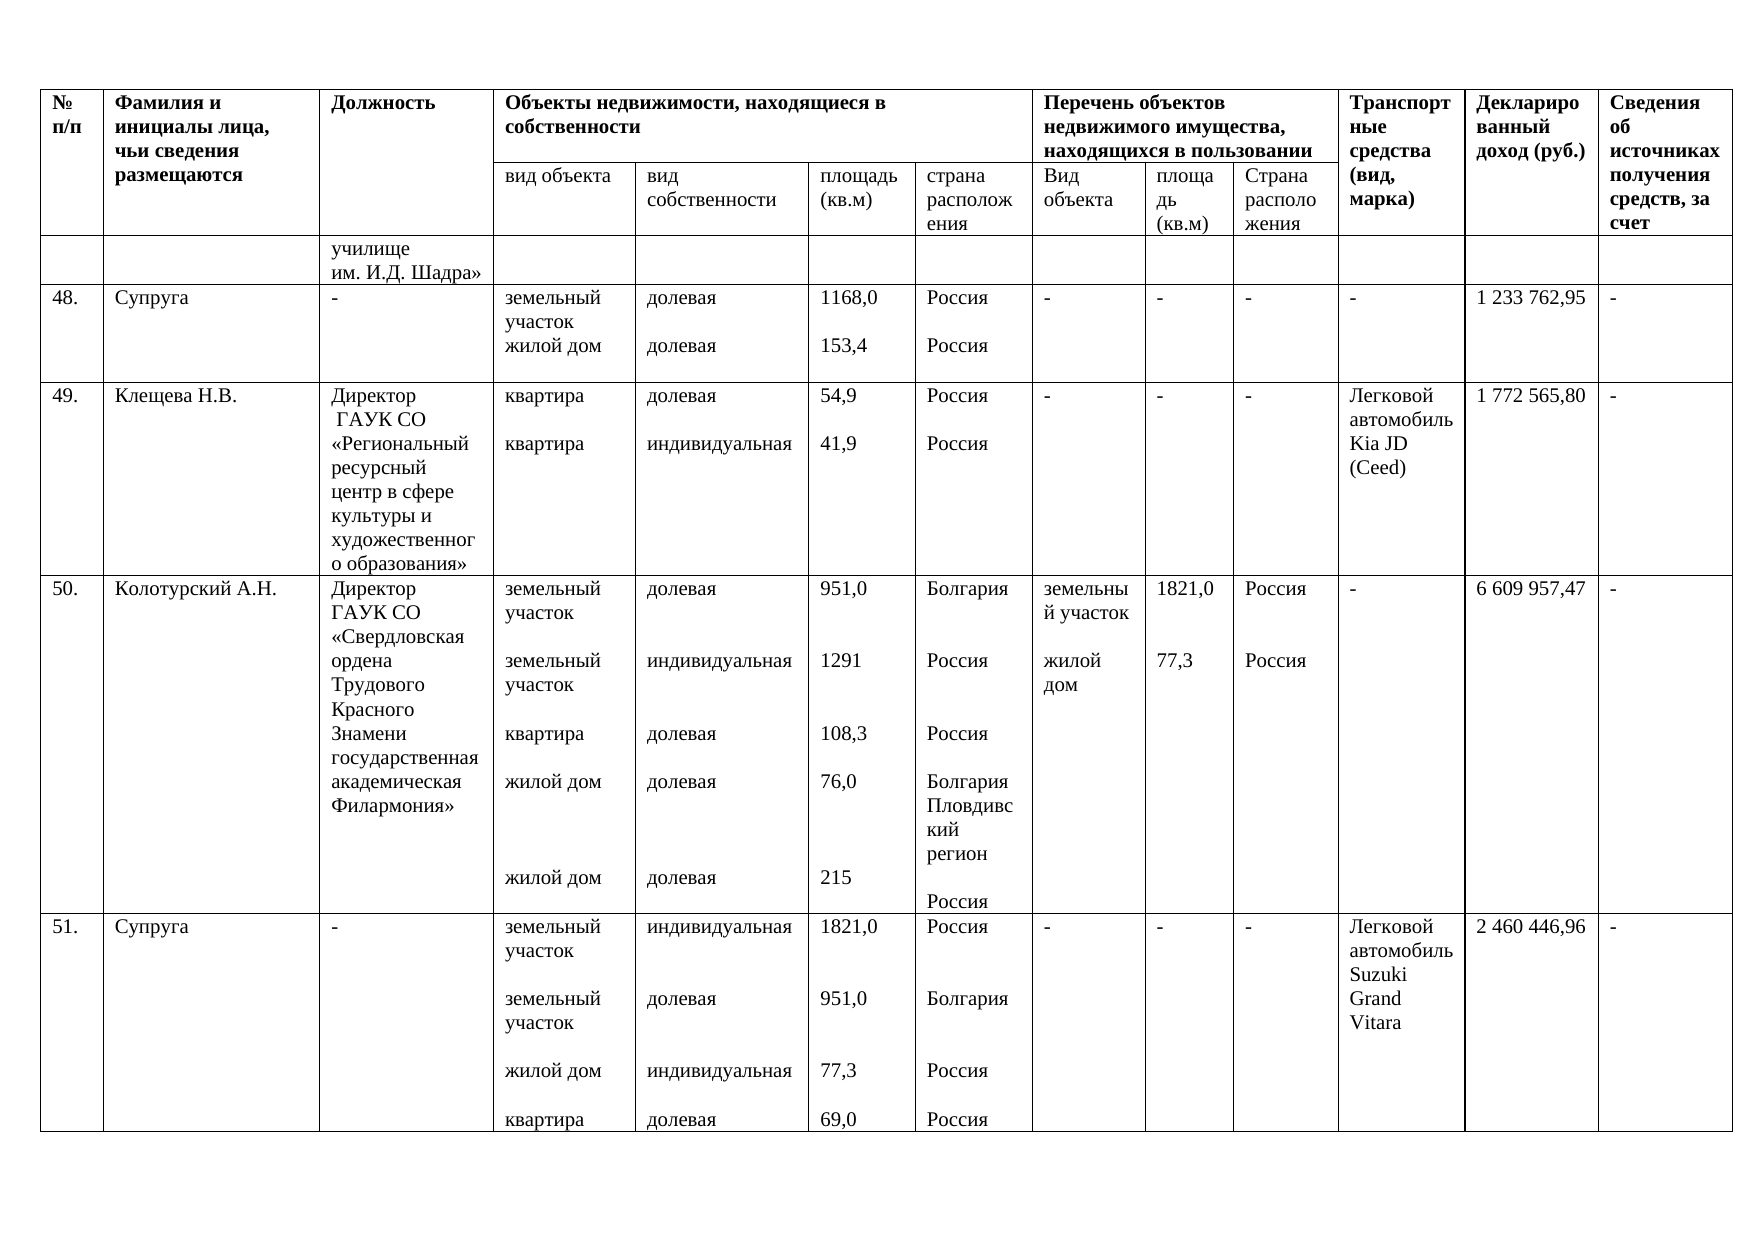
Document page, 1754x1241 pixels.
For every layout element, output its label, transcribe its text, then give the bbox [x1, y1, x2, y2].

table_cell [1733, 382, 1739, 575]
table_cell 6 609 957,47 [1466, 576, 1598, 913]
table_header № п/п [41, 90, 103, 235]
table_header Фамилия и инициалы лица, чьи сведения размещаются [104, 90, 319, 235]
table_cell - [1599, 576, 1732, 913]
table_cell 951,0 1291 108,3 76,0 215 [809, 576, 915, 913]
table_cell долевая индивидуальная [636, 383, 808, 575]
table_cell - [320, 914, 493, 1131]
table_cell Клещева Н.В. [104, 383, 319, 575]
table_cell [1339, 236, 1464, 284]
table_cell долевая долевая [636, 285, 808, 382]
table_cell Страна расположения [1234, 163, 1338, 235]
table_header Должность [320, 90, 493, 235]
table_cell - [1599, 914, 1732, 1131]
table_cell 1 772 565,80 [1466, 383, 1598, 575]
table_cell [916, 236, 1032, 284]
table_cell Колотурский А.Н. [104, 576, 319, 913]
table_cell земельный участок земельный участок жилой дом квартира [494, 914, 635, 1131]
table_cell [1733, 913, 1739, 1131]
table_cell Болгария Россия Россия Болгария Пловдивский регион Россия [916, 576, 1032, 913]
table_cell [1733, 284, 1739, 382]
table_cell [1733, 575, 1739, 913]
table_cell - [1339, 576, 1464, 913]
table_header Сведения об источниках получения средств, за счет которых совершена сделка (вид приобретенного имущества, источники) [1599, 90, 1732, 235]
table_cell [809, 236, 915, 284]
table_cell - [1146, 383, 1233, 575]
table_cell - [1599, 285, 1732, 382]
table_cell земельный участок жилой дом [494, 285, 635, 382]
table_cell 1168,0 153,4 [809, 285, 915, 382]
table_cell [494, 236, 635, 284]
table_header Декларированный доход (руб.) [1466, 90, 1598, 235]
table_cell училище им. И.Д. Шадра» [320, 236, 493, 284]
table_cell 54,9 41,9 [809, 383, 915, 575]
table_cell площадь (кв.м) [809, 163, 915, 235]
table_cell вид объекта [494, 163, 635, 235]
table_cell Вид объекта [1033, 163, 1145, 235]
table_cell [1733, 162, 1739, 235]
table_cell - [1033, 914, 1145, 1131]
table_cell Россия Россия [916, 383, 1032, 575]
table_cell земельный участок жилой дом [1033, 576, 1145, 913]
table_cell квартира квартира [494, 383, 635, 575]
table_cell 50. [41, 576, 103, 913]
table_header Транспортные средства (вид, марка) [1339, 90, 1464, 235]
table_cell Россия Россия [1234, 576, 1338, 913]
table_cell индивидуальная долевая индивидуальная долевая [636, 914, 808, 1131]
table_header [1733, 89, 1739, 162]
table_header Перечень объектов недвижимого имущества, находящихся в пользовании [1033, 90, 1338, 162]
table_cell [1733, 235, 1739, 284]
table_cell Россия Россия [916, 285, 1032, 382]
table_cell страна расположения [916, 163, 1032, 235]
table_cell - [1339, 285, 1464, 382]
table_cell 48. [41, 285, 103, 382]
table_cell Директор ГАУК СО «Свердловская ордена Трудового Красного Знамени государственная академическая Филармония» [320, 576, 493, 913]
table_cell Россия Болгария Россия Россия [916, 914, 1032, 1131]
table_cell земельный участок земельный участок квартира жилой дом жилой дом [494, 576, 635, 913]
table_cell 2 460 446,96 [1466, 914, 1598, 1131]
table_cell Супруга [104, 914, 319, 1131]
table_cell - [320, 285, 493, 382]
table_cell Супруга [104, 285, 319, 382]
table_cell 49. [41, 383, 103, 575]
table_cell [104, 236, 319, 284]
table_cell [1033, 236, 1145, 284]
table_cell 1821,0 77,3 [1146, 576, 1233, 913]
table_cell 1821,0 951,0 77,3 69,0 [809, 914, 915, 1131]
table_cell 1 233 762,95 [1466, 285, 1598, 382]
table_cell [1234, 236, 1338, 284]
table_cell [636, 236, 808, 284]
table_cell 51. [41, 914, 103, 1131]
table_cell - [1599, 383, 1732, 575]
table_cell [1466, 236, 1598, 284]
table_cell - [1599, 236, 1732, 284]
table_cell - [1146, 285, 1233, 382]
table_cell - [1033, 383, 1145, 575]
table_cell - [1234, 285, 1338, 382]
table_cell - [1234, 914, 1338, 1131]
table_cell - [1033, 285, 1145, 382]
table_cell - [1146, 914, 1233, 1131]
table_header Объекты недвижимости, находящиеся в собственности [494, 90, 1032, 162]
table_cell [1146, 236, 1233, 284]
table_cell вид собственности [636, 163, 808, 235]
table_cell Директор ГАУК СО «Региональный ресурсный центр в сфере культуры и художественного образования» [320, 383, 493, 575]
table_cell долевая индивидуальная долевая долевая долевая [636, 576, 808, 913]
table_cell Легковой автомобиль Suzuki Grand Vitara [1339, 914, 1464, 1131]
table_cell [41, 236, 103, 284]
table_cell площадь (кв.м) [1146, 163, 1233, 235]
table_cell - [1234, 383, 1338, 575]
table_cell Легковой автомобиль Kia JD (Ceed) [1339, 383, 1464, 575]
